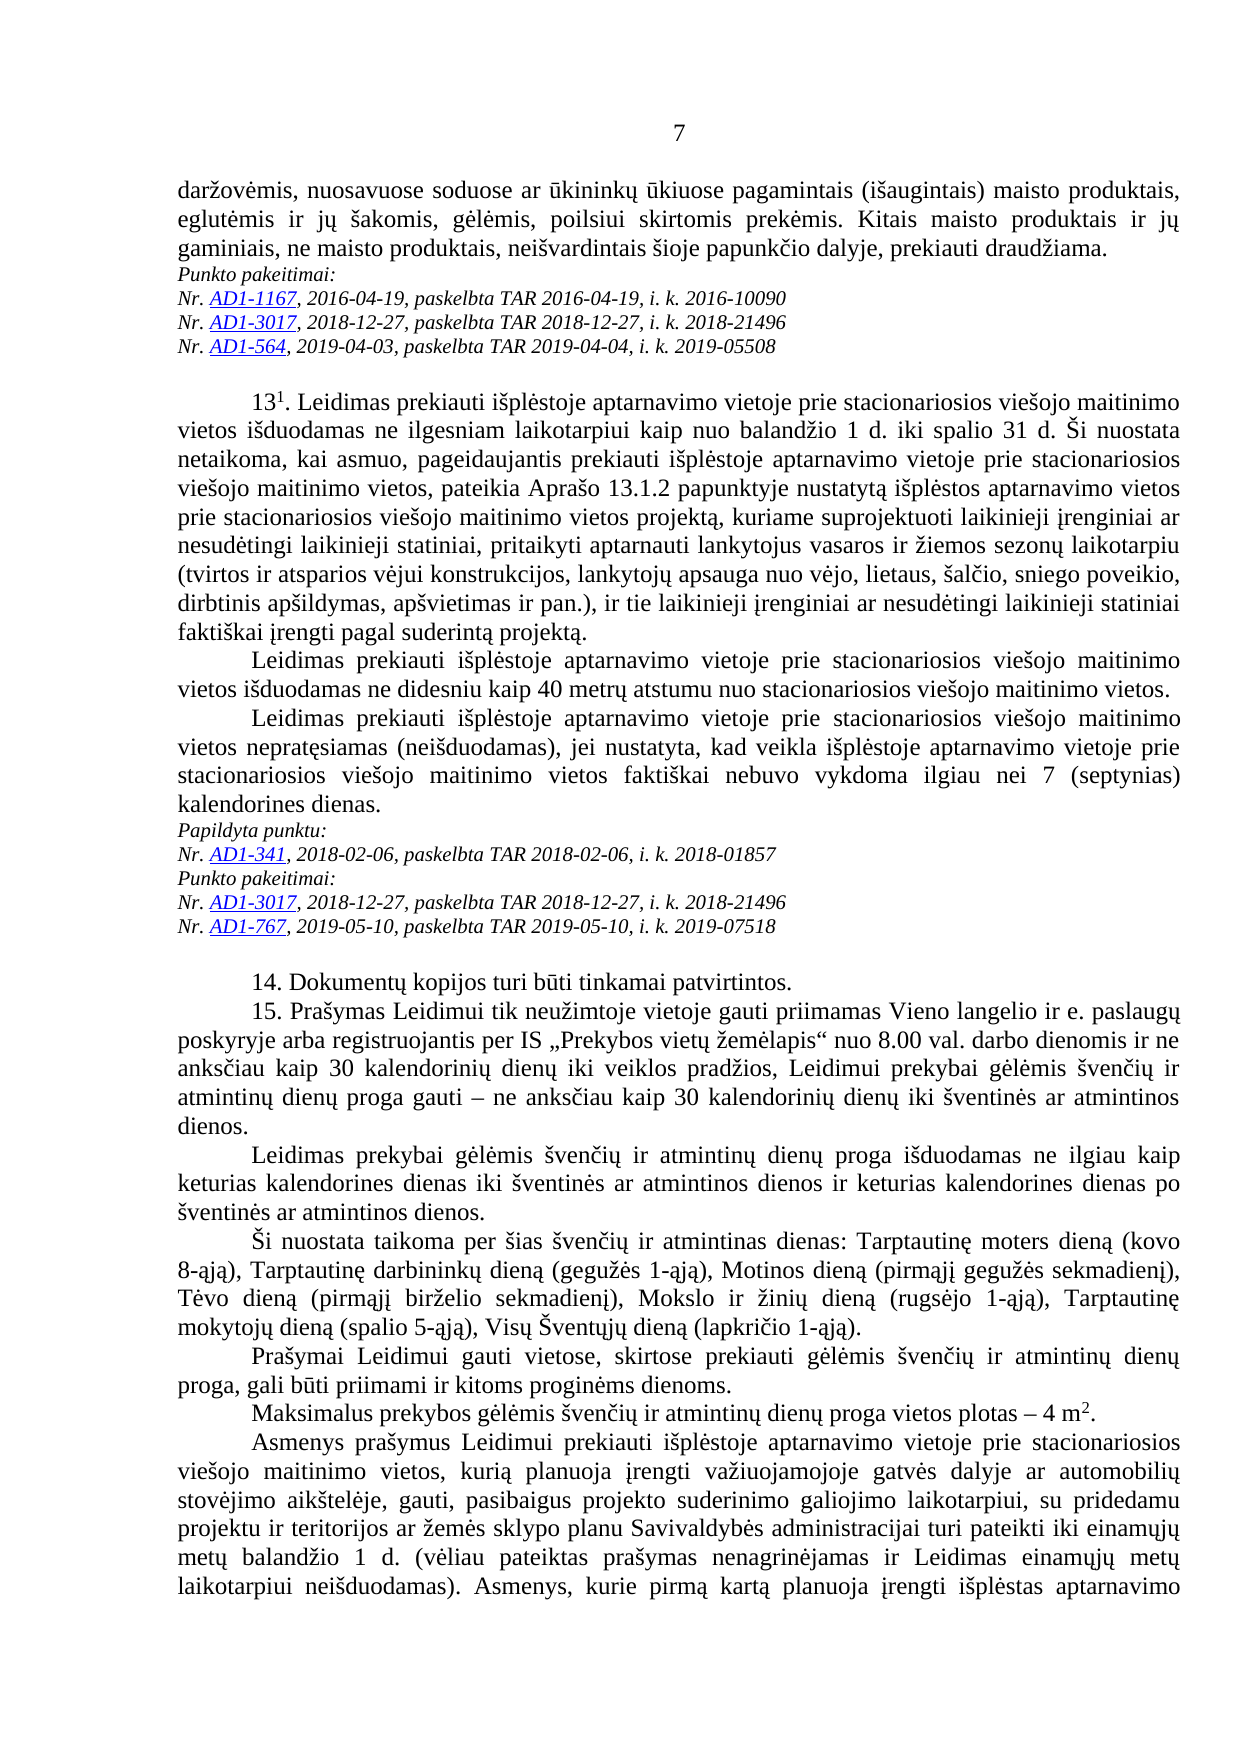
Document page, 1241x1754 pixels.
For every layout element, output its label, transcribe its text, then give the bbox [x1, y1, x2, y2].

text Leidimas prekiauti išplėstoje aptarnavimo vietoje prie stacionariosios viešojo maitinimo vietos nepratęsiamas (neišduodamas), jei nustatyta, kad veikla išplėstoje aptarnavimo vietoje prie stacionariosios viešojo maitinimo vietos faktiškai nebuvo vykdoma ilgiau nei 7 (septynias) kalendorines dienas. [177, 703, 1181, 818]
text 14. Dokumentų kopijos turi būti tinkamai patvirtintos. [177, 967, 1181, 996]
text Punkto pakeitimai: [177, 262, 1181, 286]
text Papildyta punktu: [177, 818, 1181, 842]
text Nr. AD1-341, 2018-02-06, paskelbta TAR 2018-02-06, i. k. 2018-01857 [177, 842, 1181, 866]
text Nr. AD1-767, 2019-05-10, paskelbta TAR 2019-05-10, i. k. 2019-07518 [177, 914, 1181, 938]
text 15. Prašymas Leidimui tik neužimtoje vietoje gauti priimamas Vieno langelio ir e. paslaugų poskyryje arba registruojantis per IS „Prekybos vietų žemėlapis“ nuo 8.00 val. darbo dienomis ir ne anksčiau kaip 30 kalendorinių dienų iki veiklos pradžios, Leidimui prekybai gėlėmis švenčių ir atmintinų dienų proga gauti – ne anksčiau kaip 30 kalendorinių dienų iki šventinės ar atmintinos dienos. [177, 996, 1181, 1140]
text Asmenys prašymus Leidimui prekiauti išplėstoje aptarnavimo vietoje prie stacionariosios viešojo maitinimo vietos, kurią planuoja įrengti važiuojamojoje gatvės dalyje ar automobilių stovėjimo aikštelėje, gauti, pasibaigus projekto suderinimo galiojimo laikotarpiui, su pridedamu projektu ir teritorijos ar žemės sklypo planu Savivaldybės administracijai turi pateikti iki einamųjų metų balandžio 1 d. (vėliau pateiktas prašymas nenagrinėjamas ir Leidimas einamųjų metų laikotarpiui neišduodamas). Asmenys, kurie pirmą kartą planuoja įrengti išplėstas aptarnavimo [177, 1427, 1181, 1600]
text Punkto pakeitimai: [177, 866, 1181, 890]
text Nr. AD1-1167, 2016-04-19, paskelbta TAR 2016-04-19, i. k. 2016-10090 [177, 286, 1181, 310]
text Nr. AD1-3017, 2018-12-27, paskelbta TAR 2018-12-27, i. k. 2018-21496 [177, 310, 1181, 334]
text Ši nuostata taikoma per šias švenčių ir atmintinas dienas: Tarptautinę moters dieną (kovo 8‑ąją), Tarptautinę darbininkų dieną (gegužės 1-ąją), Motinos dieną (pirmąjį gegužės sekmadienį), Tėvo dieną (pirmąjį birželio sekmadienį), Mokslo ir žinių dieną (rugsėjo 1-ąją), Tarptautinę mokytojų dieną (spalio 5-ąją), Visų Šventųjų dieną (lapkričio 1-ąją). [177, 1226, 1181, 1341]
text Maksimalus prekybos gėlėmis švenčių ir atmintinų dienų proga vietos plotas – 4 m2. [177, 1398, 1181, 1427]
text Leidimas prekiauti išplėstoje aptarnavimo vietoje prie stacionariosios viešojo maitinimo vietos išduodamas ne didesniu kaip 40 metrų atstumu nuo stacionariosios viešojo maitinimo vietos. [177, 646, 1181, 703]
text Leidimas prekybai gėlėmis švenčių ir atmintinų dienų proga išduodamas ne ilgiau kaip keturias kalendorines dienas iki šventinės ar atmintinos dienos ir keturias kalendorines dienas po šventinės ar atmintinos dienos. [177, 1140, 1181, 1226]
text Nr. AD1-564, 2019-04-03, paskelbta TAR 2019-04-04, i. k. 2019-05508 [177, 334, 1181, 358]
text daržovėmis, nuosavuose soduose ar ūkininkų ūkiuose pagamintais (išaugintais) maisto produktais, eglutėmis ir jų šakomis, gėlėmis, poilsiui skirtomis prekėmis. Kitais maisto produktais ir jų gaminiais, ne maisto produktais, neišvardintais šioje papunkčio dalyje, prekiauti draudžiama. [177, 176, 1181, 262]
text 131. Leidimas prekiauti išplėstoje aptarnavimo vietoje prie stacionariosios viešojo maitinimo vietos išduodamas ne ilgesniam laikotarpiui kaip nuo balandžio 1 d. iki spalio 31 d. Ši nuostata netaikoma, kai asmuo, pageidaujantis prekiauti išplėstoje aptarnavimo vietoje prie stacionariosios viešojo maitinimo vietos, pateikia Aprašo 13.1.2 papunktyje nustatytą išplėstos aptarnavimo vietos prie stacionariosios viešojo maitinimo vietos projektą, kuriame suprojektuoti laikinieji įrenginiai ar nesudėtingi laikinieji statiniai, pritaikyti aptarnauti lankytojus vasaros ir žiemos sezonų laikotarpiu (tvirtos ir atsparios vėjui konstrukcijos, lankytojų apsauga nuo vėjo, lietaus, šalčio, sniego poveikio, dirbtinis apšildymas, apšvietimas ir pan.), ir tie laikinieji įrenginiai ar nesudėtingi laikinieji statiniai faktiškai įrengti pagal suderintą projektą. [177, 387, 1181, 646]
text Nr. AD1-3017, 2018-12-27, paskelbta TAR 2018-12-27, i. k. 2018-21496 [177, 890, 1181, 914]
text Prašymai Leidimui gauti vietose, skirtose prekiauti gėlėmis švenčių ir atmintinų dienų proga, gali būti priimami ir kitoms proginėms dienoms. [177, 1341, 1181, 1398]
